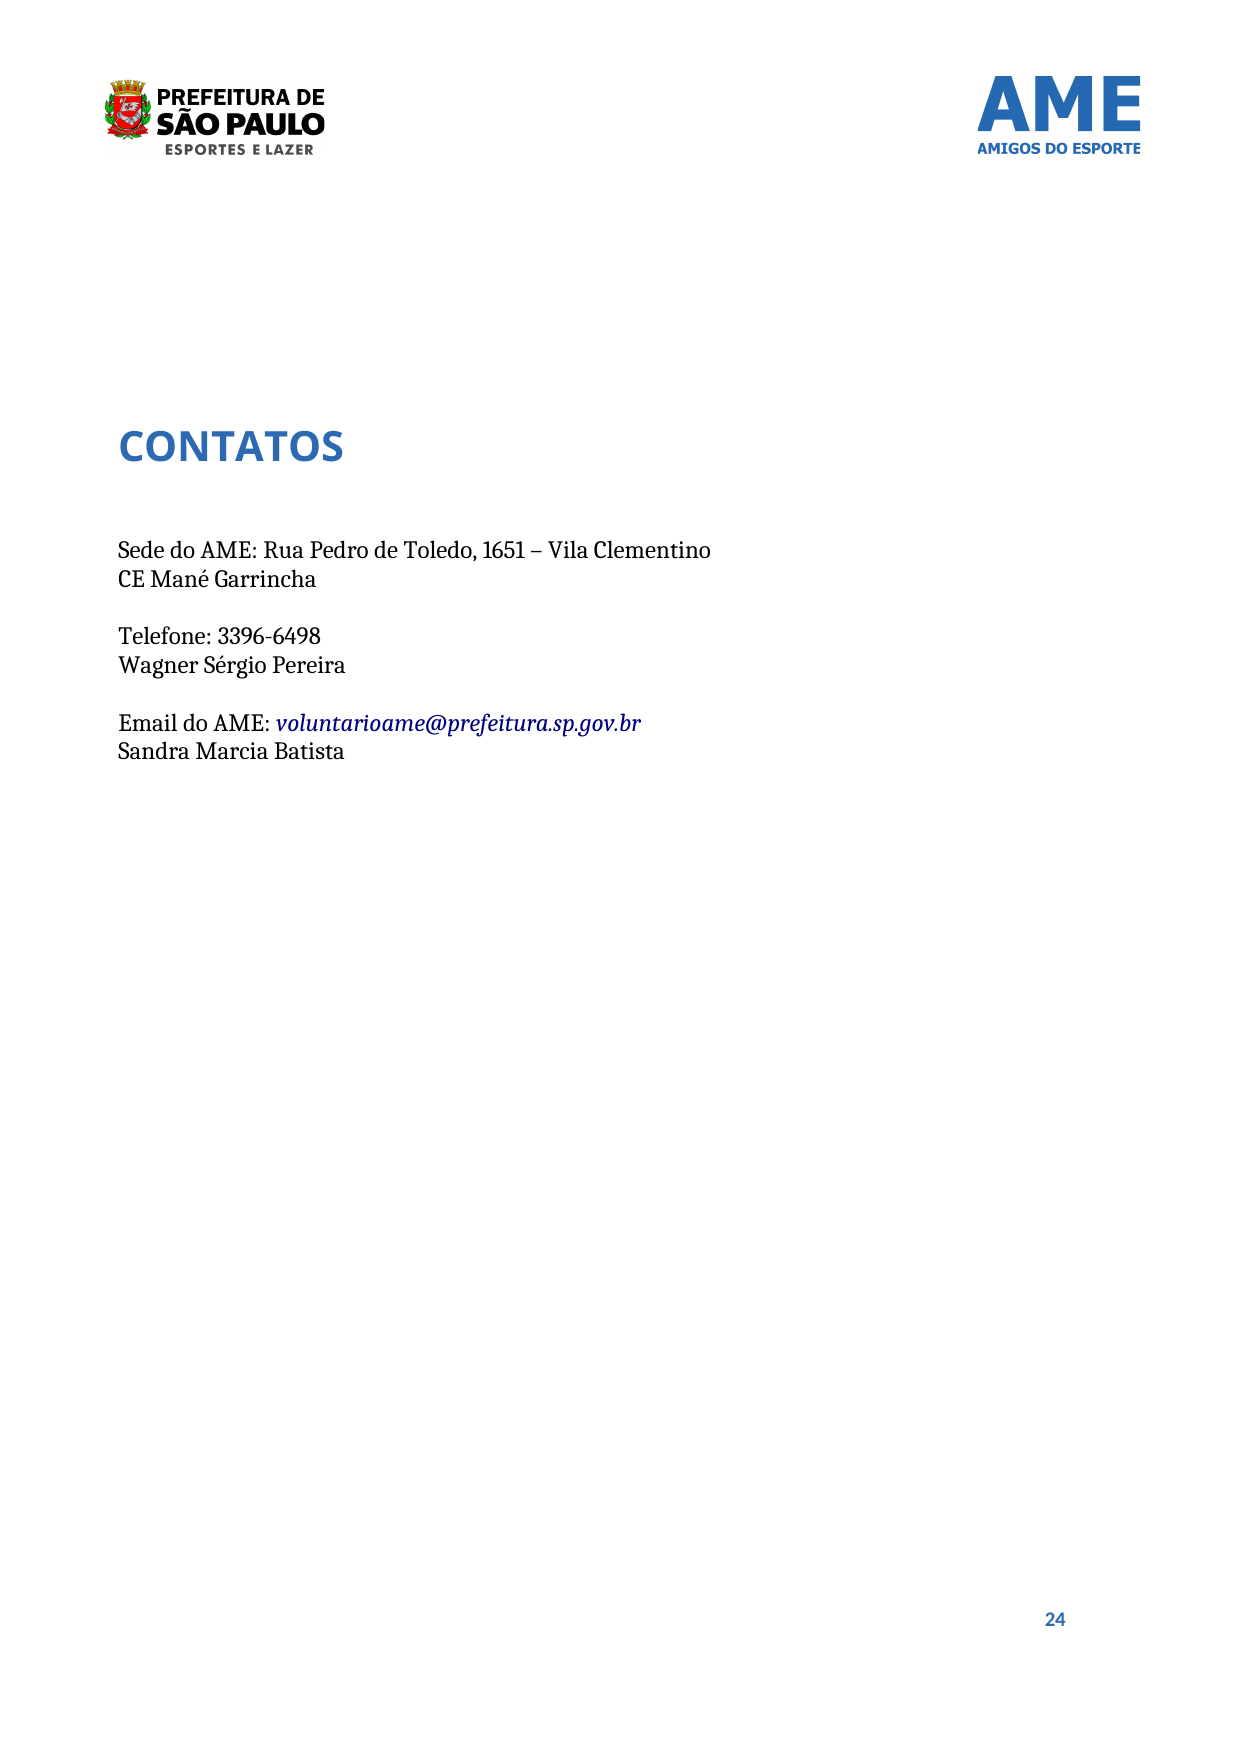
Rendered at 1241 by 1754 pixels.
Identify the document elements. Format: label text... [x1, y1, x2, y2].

text Sandra Marcia Batista [118, 737, 1122, 766]
text Sede do AME: Rua Pedro de Toledo, 1651 – Vila Clementino [118, 536, 1122, 565]
text Wagner Sérgio Pereira [118, 651, 1122, 680]
text Email do AME: voluntarioame@prefeitura.sp.gov.br [118, 708, 1122, 737]
text CONTATOS [118, 417, 1122, 474]
text CE Mané Garrincha [118, 565, 1122, 593]
text Telefone: 3396-6498 [118, 622, 1122, 651]
